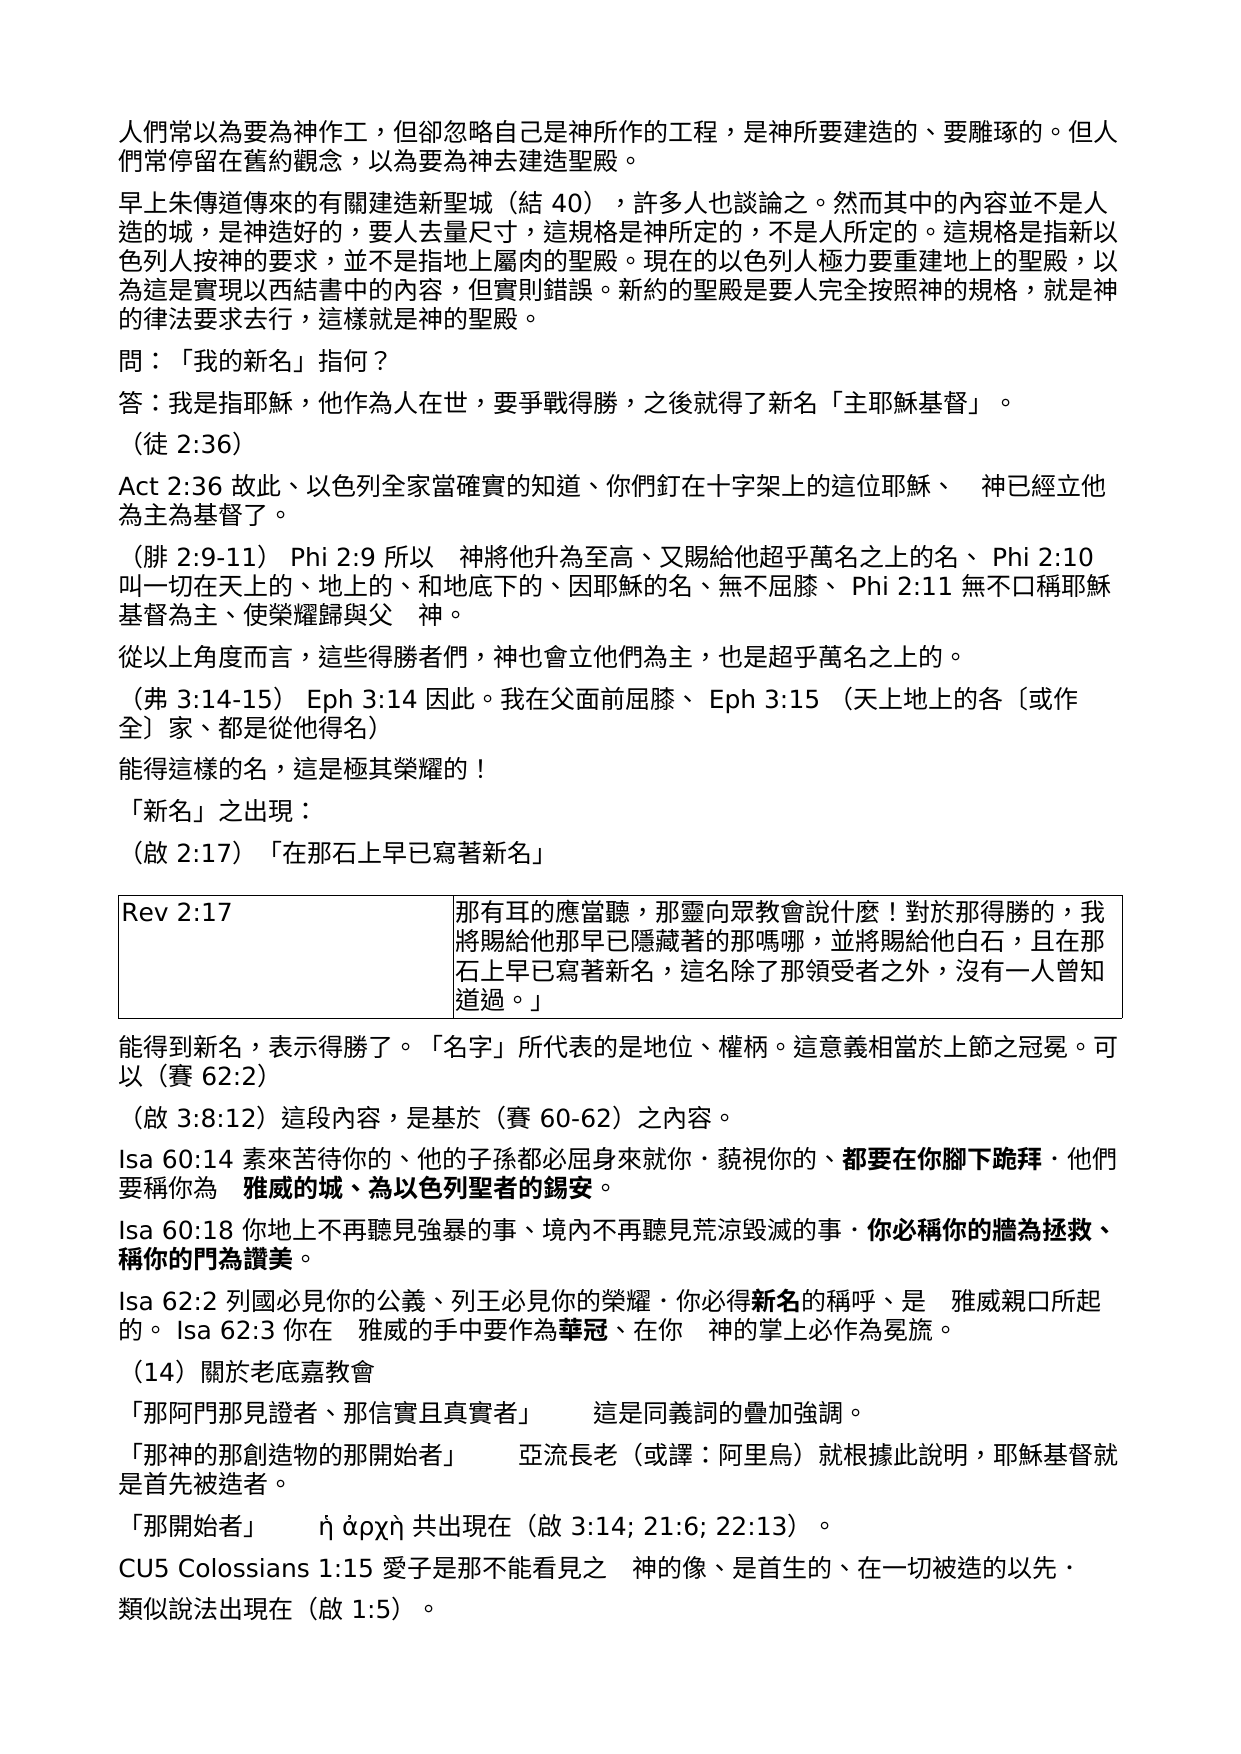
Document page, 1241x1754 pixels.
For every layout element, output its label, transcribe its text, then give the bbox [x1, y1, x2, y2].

text Isa 62:2 列國必見你的公義、列王必見你的榮耀．你必得新名的稱呼、是 雅威親口所起的。 Isa 62:3 你在 雅威的手中要作為華冠、在你 神的掌上必作為冕旒。 [118, 1287, 1122, 1345]
text 能得到新名，表示得勝了。「名字」所代表的是地位、權柄。這意義相當於上節之冠冕。可以（賽 62:2） [118, 1033, 1122, 1091]
text （腓 2:9-11） Phi 2:9 所以 神將他升為至高、又賜給他超乎萬名之上的名、 Phi 2:10 叫一切在天上的、地上的、和地底下的、因耶穌的名、無不屈膝、 Phi 2:11 無不口稱耶穌基督為主、使榮耀歸與父 神。 [118, 543, 1122, 631]
text 「那開始者」 ἡ ἀρχὴ 共出現在（啟 3:14; 21:6; 22:13）。 [118, 1512, 1122, 1541]
table_header 那有耳的應當聽，那靈向眾教會說什麼！對於那得勝的，我將賜給他那早已隱藏著的那嗎哪，並將賜給他白石，且在那石上早已寫著新名，這名除了那領受者之外，沒有一人曾知道過。」 [454, 896, 1122, 1018]
text （徒 2:36） [118, 431, 1122, 460]
text 早上朱傳道傳來的有關建造新聖城（結 40），許多人也談論之。然而其中的內容並不是人造的城，是神造好的，要人去量尺寸，這規格是神所定的，不是人所定的。這規格是指新以色列人按神的要求，並不是指地上屬肉的聖殿。現在的以色列人極力要重建地上的聖殿，以為這是實現以西結書中的內容，但實則錯誤。新約的聖殿是要人完全按照神的規格，就是神的律法要求去行，這樣就是神的聖殿。 [118, 189, 1122, 335]
text Act 2:36 故此、以色列全家當確實的知道、你們釘在十字架上的這位耶穌、 神已經立他為主為基督了。 [118, 472, 1122, 531]
text 類似說法出現在（啟 1:5）。 [118, 1595, 1122, 1624]
text 答：我是指耶穌，他作為人在世，要爭戰得勝，之後就得了新名「主耶穌基督」。 [118, 389, 1122, 418]
text （啟 3:8:12）這段內容，是基於（賽 60-62）之內容。 [118, 1104, 1122, 1133]
text （弗 3:14-15） Eph 3:14 因此。我在父面前屈膝、 Eph 3:15 （天上地上的各〔或作全〕家、都是從他得名） [118, 685, 1122, 743]
text （14）關於老底嘉教會 [118, 1358, 1122, 1387]
text 能得這樣的名，這是極其榮耀的！ [118, 756, 1122, 785]
table_header Rev 2:17 [119, 896, 453, 1018]
text 「那神的那創造物的那開始者」 亞流長老（或譯：阿里烏）就根據此說明，耶穌基督就是首先被造者。 [118, 1441, 1122, 1499]
text 問：「我的新名」指何？ [118, 347, 1122, 376]
text 「那阿門那見證者、那信實且真實者」 這是同義詞的疊加強調。 [118, 1399, 1122, 1429]
text （啟 2:17）「在那石上早已寫著新名」 [118, 839, 1122, 868]
text Isa 60:18 你地上不再聽見強暴的事、境內不再聽見荒涼毀滅的事．你必稱你的牆為拯救、稱你的門為讚美。 [118, 1216, 1122, 1274]
text Isa 60:14 素來苦待你的、他的子孫都必屈身來就你．藐視你的、都要在你腳下跪拜．他們要稱你為 雅威的城、為以色列聖者的錫安。 [118, 1145, 1122, 1204]
text 人們常以為要為神作工，但卻忽略自己是神所作的工程，是神所要建造的、要雕琢的。但人們常停留在舊約觀念，以為要為神去建造聖殿。 [118, 118, 1122, 176]
text CU5 Colossians 1:15 愛子是那不能看見之 神的像、是首生的、在一切被造的以先． [118, 1554, 1122, 1583]
text 「新名」之出現： [118, 797, 1122, 826]
text 從以上角度而言，這些得勝者們，神也會立他們為主，也是超乎萬名之上的。 [118, 643, 1122, 672]
